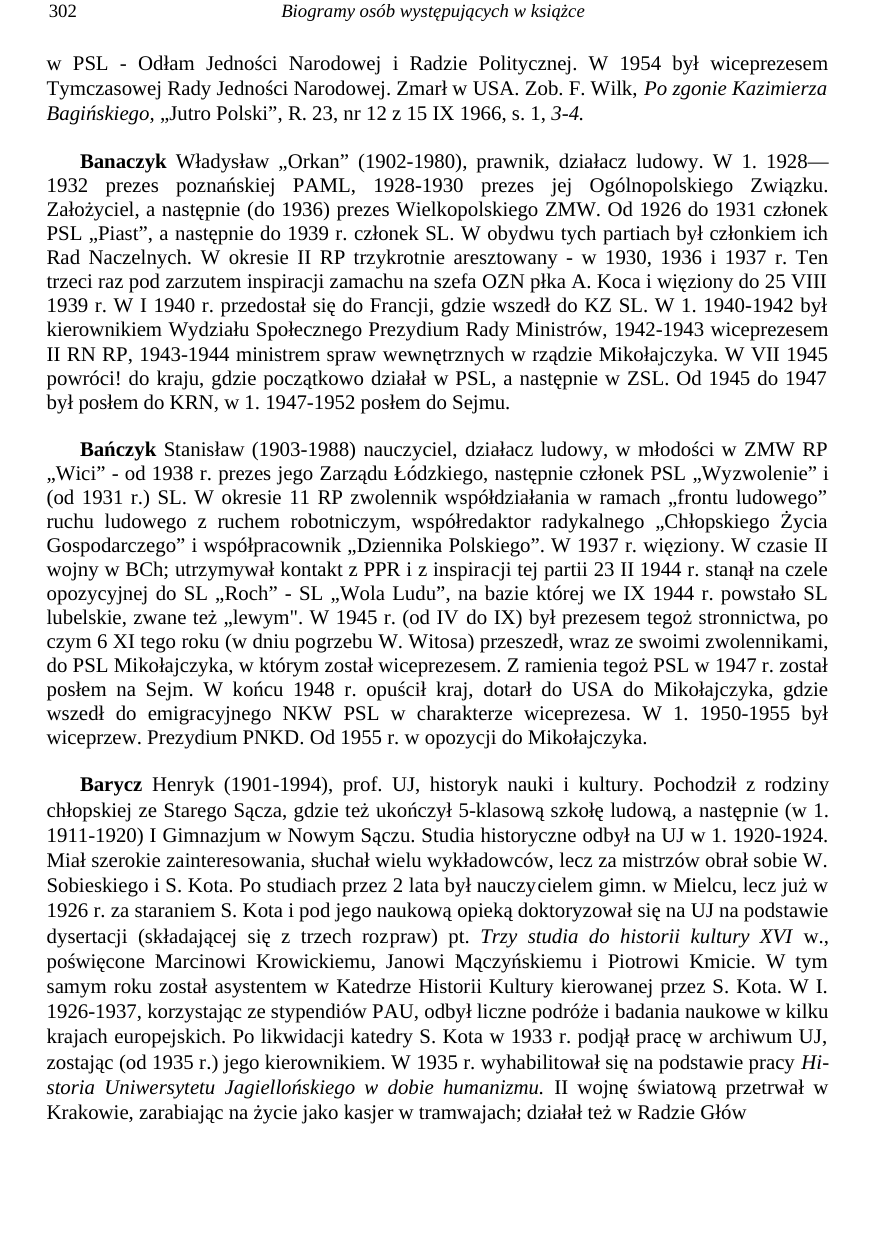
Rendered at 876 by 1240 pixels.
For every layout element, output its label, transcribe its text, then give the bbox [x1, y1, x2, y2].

text Biogramy osób występujących w książce [281, 0, 591, 22]
text Bańczyk Stanisław (1903-1988) nauczyciel, działacz ludowy, w młodości w ZMW RP „Wici” - od 1938 r. prezes jego Zarządu Łódzkiego, następnie członek PSL „Wy­zwolenie” i (od 1931 r.) SL. W okresie 11 RP zwolennik współdziałania w ramach „frontu ludowego” ruchu ludowego z ruchem robotniczym, współredaktor radykalnego „Chłopskiego Życia Gospodarczego” i współpracownik „Dziennika Polskiego”. W 1937 r. więziony. W czasie II wojny w BCh; utrzymywał kontakt z PPR i z inspira­cji tej partii 23 II 1944 r. stanął na czele opozycyjnej do SL „Roch” - SL „Wola Ludu”, na bazie której we IX 1944 r. powstało SL lubelskie, zwane też „lewym". W 1945 r. (od IV do IX) był prezesem tegoż stronnictwa, po czym 6 XI tego roku (w dniu po­grzebu W. Witosa) przeszedł, wraz ze swoimi zwolennikami, do PSL Mikołajczyka, w którym został wiceprezesem. Z ramienia tegoż PSL w 1947 r. został posłem na Sejm. W końcu 1948 r. opuścił kraj, dotarł do USA do Mikołajczyka, gdzie wszedł do emigracyjnego NKW PSL w charakterze wiceprezesa. W 1. 1950-1955 był wiceprzew. Prezydium PNKD. Od 1955 r. w opozycji do Mikołajczyka. [46, 437, 829, 749]
text 302 [48, 0, 81, 22]
text w PSL - Odłam Jedności Narodowej i Radzie Politycznej. W 1954 był wiceprezesem Tymczasowej Rady Jedności Narodowej. Zmarł w USA. Zob. F. Wilk, Po zgonie Ka­zimierza Bagińskiego, „Jutro Polski”, R. 23, nr 12 z 15 IX 1966, s. 1, 3-4. [46, 50, 829, 125]
text Barycz Henryk (1901-1994), prof. UJ, historyk nauki i kultury. Pochodził z rodzi­ny chłopskiej ze Starego Sącza, gdzie też ukończył 5-klasową szkołę ludową, a następ­nie (w 1. 1911-1920) I Gimnazjum w Nowym Sączu. Studia historyczne odbył na UJ w 1. 1920-1924. Miał szerokie zainteresowania, słuchał wielu wykładowców, lecz za mistrzów obrał sobie W. Sobieskiego i S. Kota. Po studiach przez 2 lata był nauczy­cielem gimn. w Mielcu, lecz już w 1926 r. za staraniem S. Kota i pod jego naukową opieką doktoryzował się na UJ na podstawie dysertacji (składającej się z trzech roz­praw) pt. Trzy studia do historii kultury XVI w., poświęcone Marcinowi Krowickiemu, Janowi Mączyńskiemu i Piotrowi Kmicie. W tym samym roku został asystentem w Katedrze Historii Kultury kierowanej przez S. Kota. W I. 1926-1937, korzystając ze stypendiów PAU, odbył liczne podróże i badania naukowe w kilku krajach europej­skich. Po likwidacji katedry S. Kota w 1933 r. podjął pracę w archiwum UJ, zostając (od 1935 r.) jego kierownikiem. W 1935 r. wyhabilitował się na podstawie pracy Hi­storia Uniwersytetu Jagiellońskiego w dobie humanizmu. II wojnę światową przetrwał w Krakowie, zarabiając na życie jako kasjer w tramwajach; działał też w Radzie Głów­ [46, 772, 829, 1124]
text Banaczyk Władysław „Orkan” (1902-1980), prawnik, działacz ludowy. W 1. 1928— 1932 prezes poznańskiej PAML, 1928-1930 prezes jej Ogólnopolskiego Związku. Założyciel, a następnie (do 1936) prezes Wielkopolskiego ZMW. Od 1926 do 1931 członek PSL „Piast”, a następnie do 1939 r. członek SL. W obydwu tych partiach był członkiem ich Rad Naczelnych. W okresie II RP trzykrotnie aresztowany - w 1930, 1936 i 1937 r. Ten trzeci raz pod zarzutem inspiracji zamachu na szefa OZN płka A. Koca i więziony do 25 VIII 1939 r. W I 1940 r. przedostał się do Francji, gdzie wszedł do KZ SL. W 1. 1940-1942 był kierownikiem Wydziału Społecznego Prezy­dium Rady Ministrów, 1942-1943 wiceprezesem II RN RP, 1943-1944 ministrem spraw wewnętrznych w rządzie Mikołajczyka. W VII 1945 powróci! do kraju, gdzie początkowo działał w PSL, a następnie w ZSL. Od 1945 do 1947 był posłem do KRN, w 1. 1947-1952 posłem do Sejmu. [46, 149, 829, 414]
